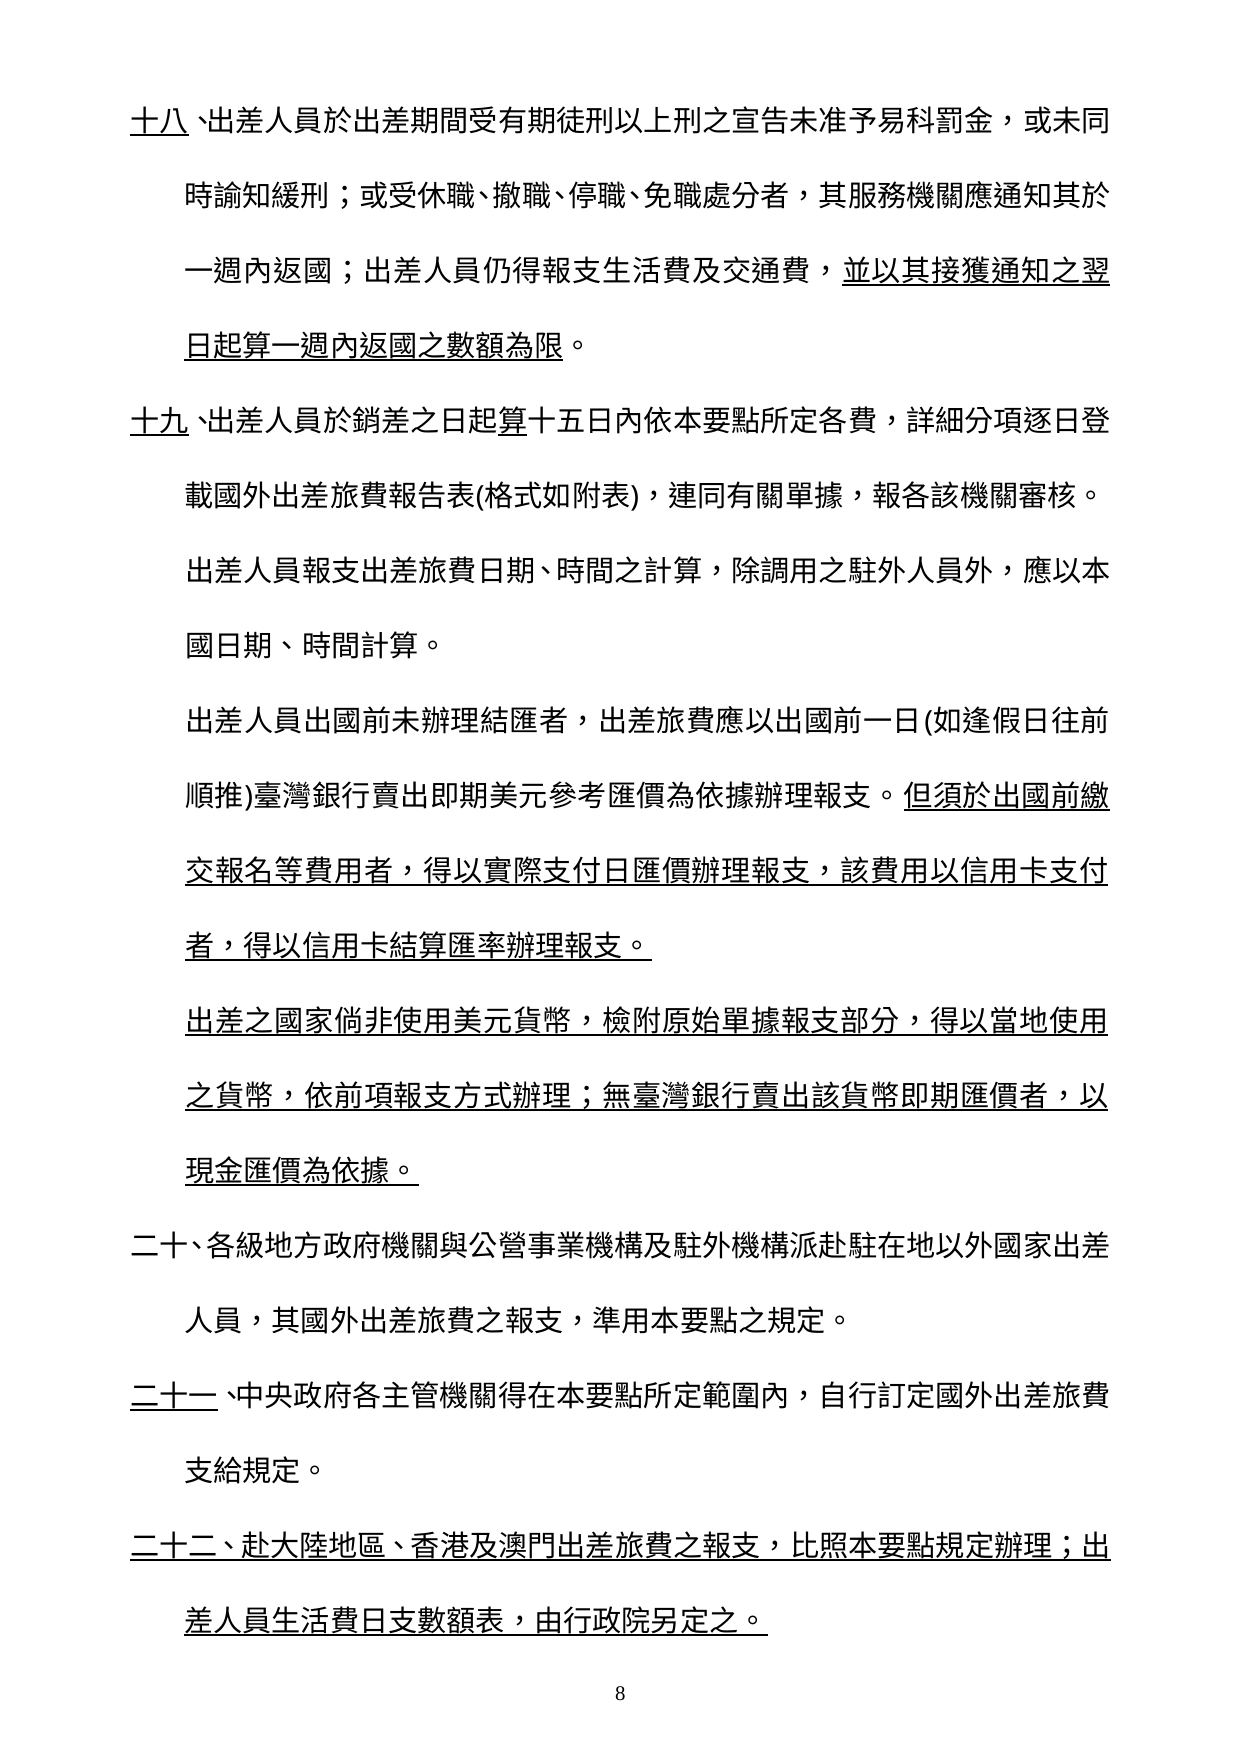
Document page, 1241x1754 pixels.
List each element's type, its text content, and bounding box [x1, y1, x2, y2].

text 二十二、赴大陸地區、香港及澳門出差旅費之報支，比照本要點規定辦理；出 [130, 1507, 1110, 1559]
text 出差人員出國前未辦理結匯者，出差旅費應以出國前一日(如逢假日往前順推)臺灣銀行賣出即期美元參考匯價為依據辦理報支。但須於出國前繳交報名等費用者，得以實際支付日匯價辦理報支，該費用以信用卡支付者，得以信用卡結算匯率辦理報支。 [185, 682, 1110, 982]
text 二十一、中央政府各主管機關得在本要點所定範圍內，自行訂定國外出差旅費支給規定。 [130, 1357, 1110, 1507]
text 出差之國家倘非使用美元貨幣，檢附原始單據報支部分，得以當地使用之貨幣，依前項報支方式辦理；無臺灣銀行賣出該貨幣即期匯價者，以現金匯價為依據。 [185, 982, 1110, 1207]
text 十八、出差人員於出差期間受有期徒刑以上刑之宣告未准予易科罰金，或未同時諭知緩刑；或受休職、撤職、停職、免職處分者，其服務機關應通知其於一週內返國；出差人員仍得報支生活費及交通費，並以其接獲通知之翌日起算一週內返國之數額為限。 [130, 82, 1110, 382]
text 十九、出差人員於銷差之日起算十五日內依本要點所定各費，詳細分項逐日登載國外出差旅費報告表(格式如附表)，連同有關單據，報各該機關審核。 [130, 382, 1110, 532]
text 出差人員報支出差旅費日期、時間之計算，除調用之駐外人員外，應以本國日期、時間計算。 [185, 532, 1110, 682]
text 差人員生活費日支數額表，由行政院另定之。 [130, 1561, 1110, 1657]
text 二十、各級地方政府機關與公營事業機構及駐外機構派赴駐在地以外國家出差人員，其國外出差旅費之報支，準用本要點之規定。 [130, 1207, 1110, 1357]
